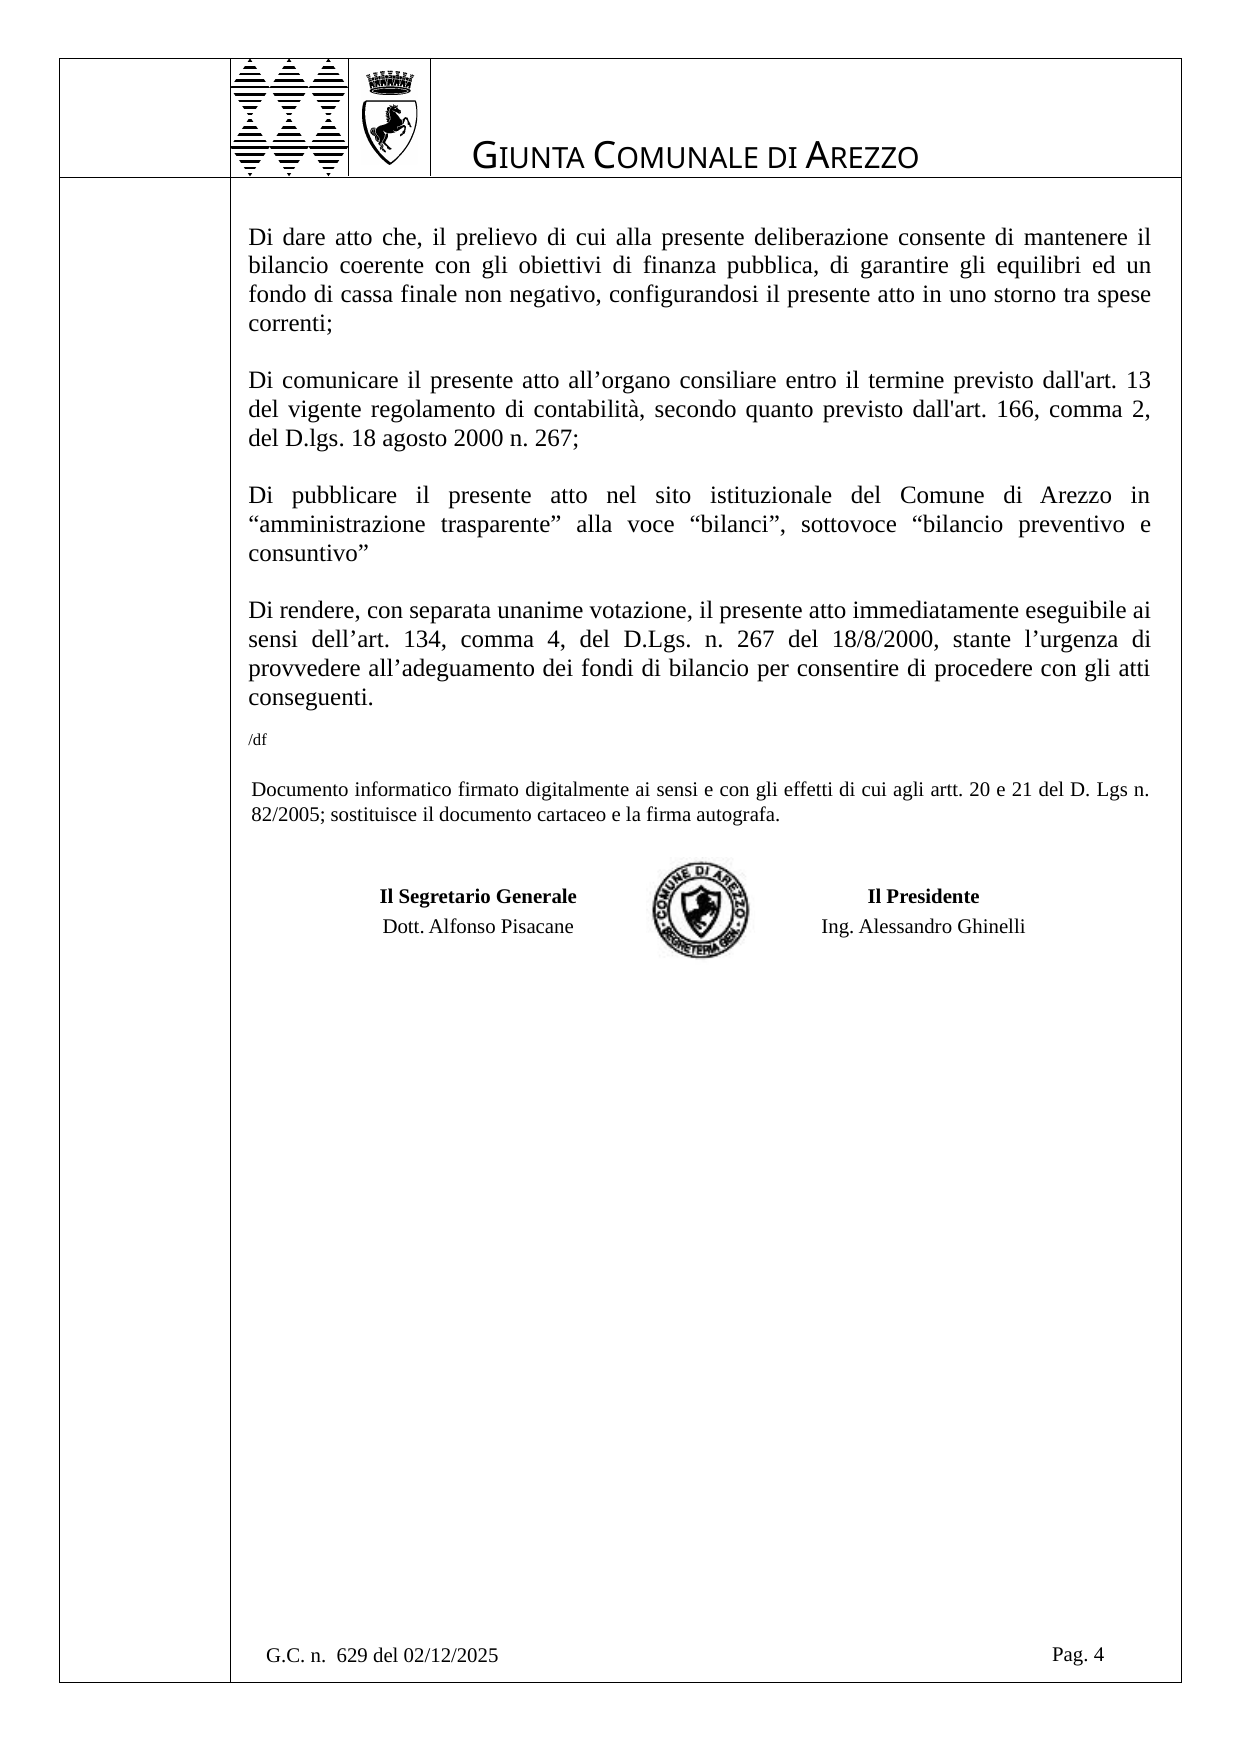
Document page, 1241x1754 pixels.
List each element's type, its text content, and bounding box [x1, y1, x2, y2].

text Di comunicare il presente atto all’organo consiliare entro il termine previsto dall'art. 13 del vigente regolamento di contabilità, secondo quanto previsto dall'art. 166, comma 2, del D.lgs. 18 agosto 2000 n. 267; [248, 365, 1152, 452]
table_header Il Segretario Generale Dott. Alfonso Pisacane [320, 852, 636, 1000]
text /df [248, 729, 1152, 749]
table_header [636, 852, 766, 1000]
text Di dare atto che, il prelievo di cui alla presente deliberazione consente di mantenere il bilancio coerente con gli obiettivi di finanza pubblica, di garantire gli equilibri ed un fondo di cassa finale non negativo, configurandosi il presente atto in uno storno tra spese correnti; [248, 222, 1152, 337]
text Di pubblicare il presente atto nel sito istituzionale del Comune di Arezzo in “amministrazione trasparente” alla voce “bilanci”, sottovoce “bilancio preventivo e consuntivo” [248, 480, 1152, 567]
table_header Il Presidente Ing. Alessandro Ghinelli [766, 852, 1081, 1000]
picture [361, 70, 418, 165]
picture [646, 857, 756, 966]
text Documento informatico firmato digitalmente ai sensi e con gli effetti di cui agli artt. 20 e 21 del D. Lgs n. 82/2005; sostituisce il documento cartaceo e la firma autografa. [251, 777, 1152, 826]
text Di rendere, con separata unanime votazione, il presente atto immediatamente eseguibile ai sensi dell’art. 134, comma 4, del D.Lgs. n. 267 del 18/8/2000, stante l’urgenza di provvedere all’adeguamento dei fondi di bilancio per consentire di procedere con gli atti conseguenti. [248, 595, 1152, 710]
